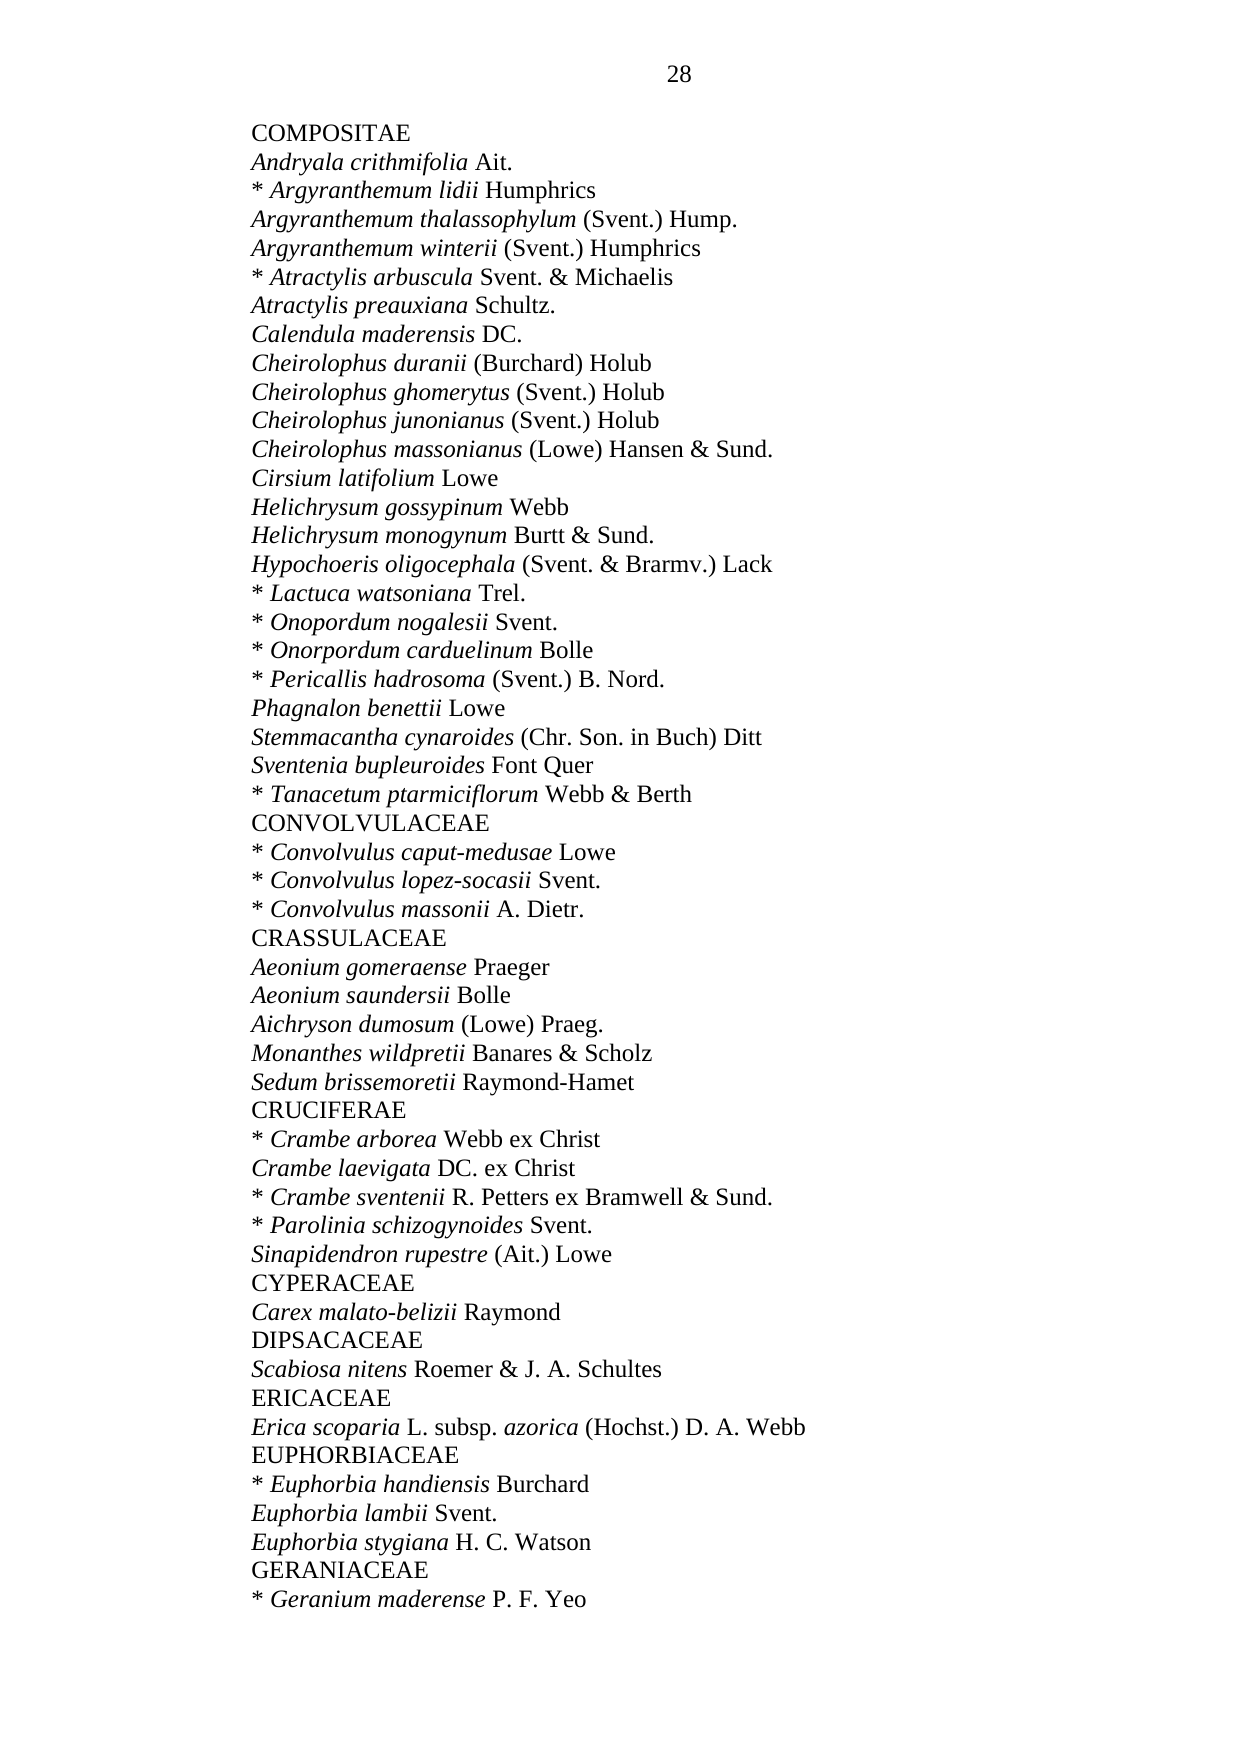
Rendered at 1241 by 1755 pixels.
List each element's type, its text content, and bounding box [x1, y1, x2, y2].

text Aeonium saundersii Bolle [177, 981, 1181, 1009]
text GERANIACEAE [177, 1556, 1181, 1584]
text * Convolvulus caput-medusae Lowe [177, 837, 1181, 866]
text Cheirolophus junonianus (Svent.) Holub [177, 406, 1181, 434]
text COMPOSITAE [177, 118, 1181, 147]
text Sventenia bupleuroides Font Quer [177, 751, 1181, 779]
text * Tanacetum ptarmiciflorum Webb & Berth [177, 779, 1181, 808]
text Carex malato-belizii Raymond [177, 1297, 1181, 1326]
text Euphorbia lambii Svent. [177, 1498, 1181, 1527]
text Helichrysum gossypinum Webb [177, 492, 1181, 521]
text Monanthes wildpretii Banares & Scholz [177, 1038, 1181, 1067]
text * Crambe arborea Webb ex Christ [177, 1124, 1181, 1153]
text * Onopordum nogalesii Svent. [177, 607, 1181, 636]
text CONVOLVULACEAE [177, 808, 1181, 837]
text * Pericallis hadrosoma (Svent.) B. Nord. [177, 664, 1181, 693]
text * Onorpordum carduelinum Bolle [177, 636, 1181, 664]
text Stemmacantha cynaroides (Chr. Son. in Buch) Ditt [177, 722, 1181, 751]
text Crambe laevigata DC. ex Christ [177, 1153, 1181, 1182]
text Erica scoparia L. subsp. azorica (Hochst.) D. A. Webb [177, 1412, 1181, 1441]
text * Crambe sventenii R. Petters ex Bramwell & Sund. [177, 1182, 1181, 1211]
text * Convolvulus lopez-socasii Svent. [177, 866, 1181, 894]
text DIPSACACEAE [177, 1326, 1181, 1354]
text Cheirolophus massonianus (Lowe) Hansen & Sund. [177, 434, 1181, 463]
text * Argyranthemum lidii Humphrics [177, 176, 1181, 204]
text Atractylis preauxiana Schultz. [177, 291, 1181, 319]
text EUPHORBIACEAE [177, 1441, 1181, 1469]
text * Parolinia schizogynoides Svent. [177, 1211, 1181, 1239]
text Sedum brissemoretii Raymond-Hamet [177, 1067, 1181, 1096]
text Aeonium gomeraense Praeger [177, 952, 1181, 981]
text Aichryson dumosum (Lowe) Praeg. [177, 1009, 1181, 1038]
text Euphorbia stygiana H. C. Watson [177, 1527, 1181, 1556]
text * Geranium maderense P. F. Yeo [177, 1584, 1181, 1613]
text Sinapidendron rupestre (Ait.) Lowe [177, 1239, 1181, 1268]
text Cheirolophus ghomerytus (Svent.) Holub [177, 377, 1181, 406]
text * Lactuca watsoniana Trel. [177, 578, 1181, 607]
text CYPERACEAE [177, 1268, 1181, 1297]
text Argyranthemum winterii (Svent.) Humphrics [177, 233, 1181, 262]
text Cirsium latifolium Lowe [177, 463, 1181, 492]
text Hypochoeris oligocephala (Svent. & Brarmv.) Lack [177, 549, 1181, 578]
text * Convolvulus massonii A. Dietr. [177, 894, 1181, 923]
text Helichrysum monogynum Burtt & Sund. [177, 521, 1181, 549]
text CRUCIFERAE [177, 1096, 1181, 1124]
text Calendula maderensis DC. [177, 319, 1181, 348]
text Andryala crithmifolia Ait. [177, 147, 1181, 176]
text * Atractylis arbuscula Svent. & Michaelis [177, 262, 1181, 291]
text CRASSULACEAE [177, 923, 1181, 952]
text Scabiosa nitens Roemer & J. A. Schultes [177, 1354, 1181, 1383]
text ERICACEAE [177, 1383, 1181, 1412]
text * Euphorbia handiensis Burchard [177, 1469, 1181, 1498]
text Phagnalon benettii Lowe [177, 693, 1181, 722]
text Cheirolophus duranii (Burchard) Holub [177, 348, 1181, 377]
text Argyranthemum thalassophylum (Svent.) Hump. [177, 204, 1181, 233]
